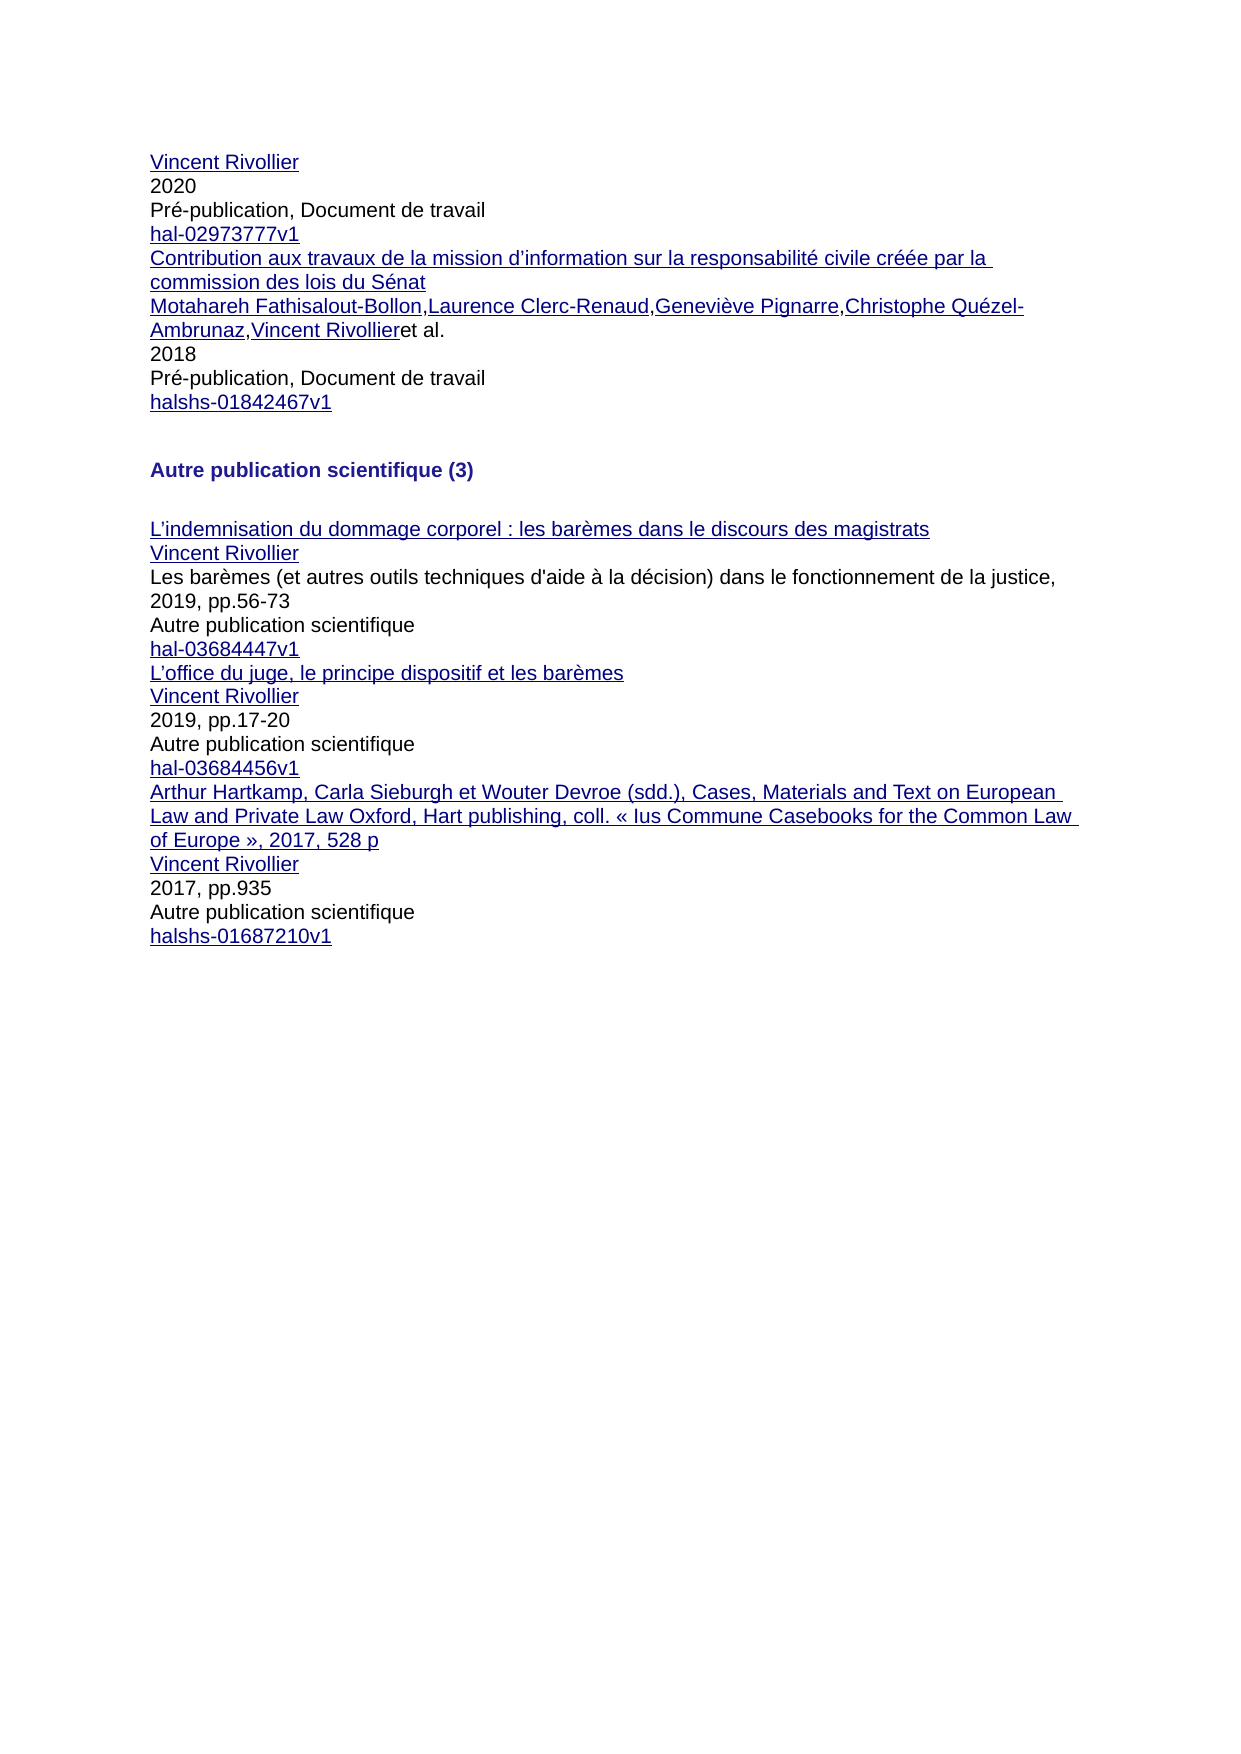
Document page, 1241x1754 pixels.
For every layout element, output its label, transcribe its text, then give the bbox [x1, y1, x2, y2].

table_header Vincent Rivollier 2020 Pré-publication, Document de travail hal-02973777v1 [150, 150, 1090, 246]
subtitle Autre publication scientifique (3) [150, 458, 1090, 482]
table_header L’indemnisation du dommage corporel : les barèmes dans le discours des magistrats Vincent Rivollier Les barèmes (et autres outils techniques d'aide à la décision) dans le fonctionnement de la justice, 2019, pp.56-73 Autre publication scientifique hal-03684447v1 [150, 517, 1090, 660]
table_cell Contribution aux travaux de la mission d’information sur la responsabilité civile créée par la commission des lois du Sénat Motahareh Fathisalout-Bollon,Laurence Clerc-Renaud,Geneviève Pignarre,Christophe Quézel-Ambrunaz,Vincent Rivollieret al. 2018 Pré-publication, Document de travail halshs-01842467v1 [150, 246, 1090, 413]
table_cell Arthur Hartkamp, Carla Sieburgh et Wouter Devroe (sdd.), Cases, Materials and Text on European Law and Private Law Oxford, Hart publishing, coll. « Ius Commune Casebooks for the Common Law of Europe », 2017, 528 p Vincent Rivollier 2017, pp.935 Autre publication scientifique halshs-01687210v1 [150, 780, 1090, 948]
table_cell L’office du juge, le principe dispositif et les barèmes Vincent Rivollier 2019, pp.17-20 Autre publication scientifique hal-03684456v1 [150, 660, 1090, 780]
